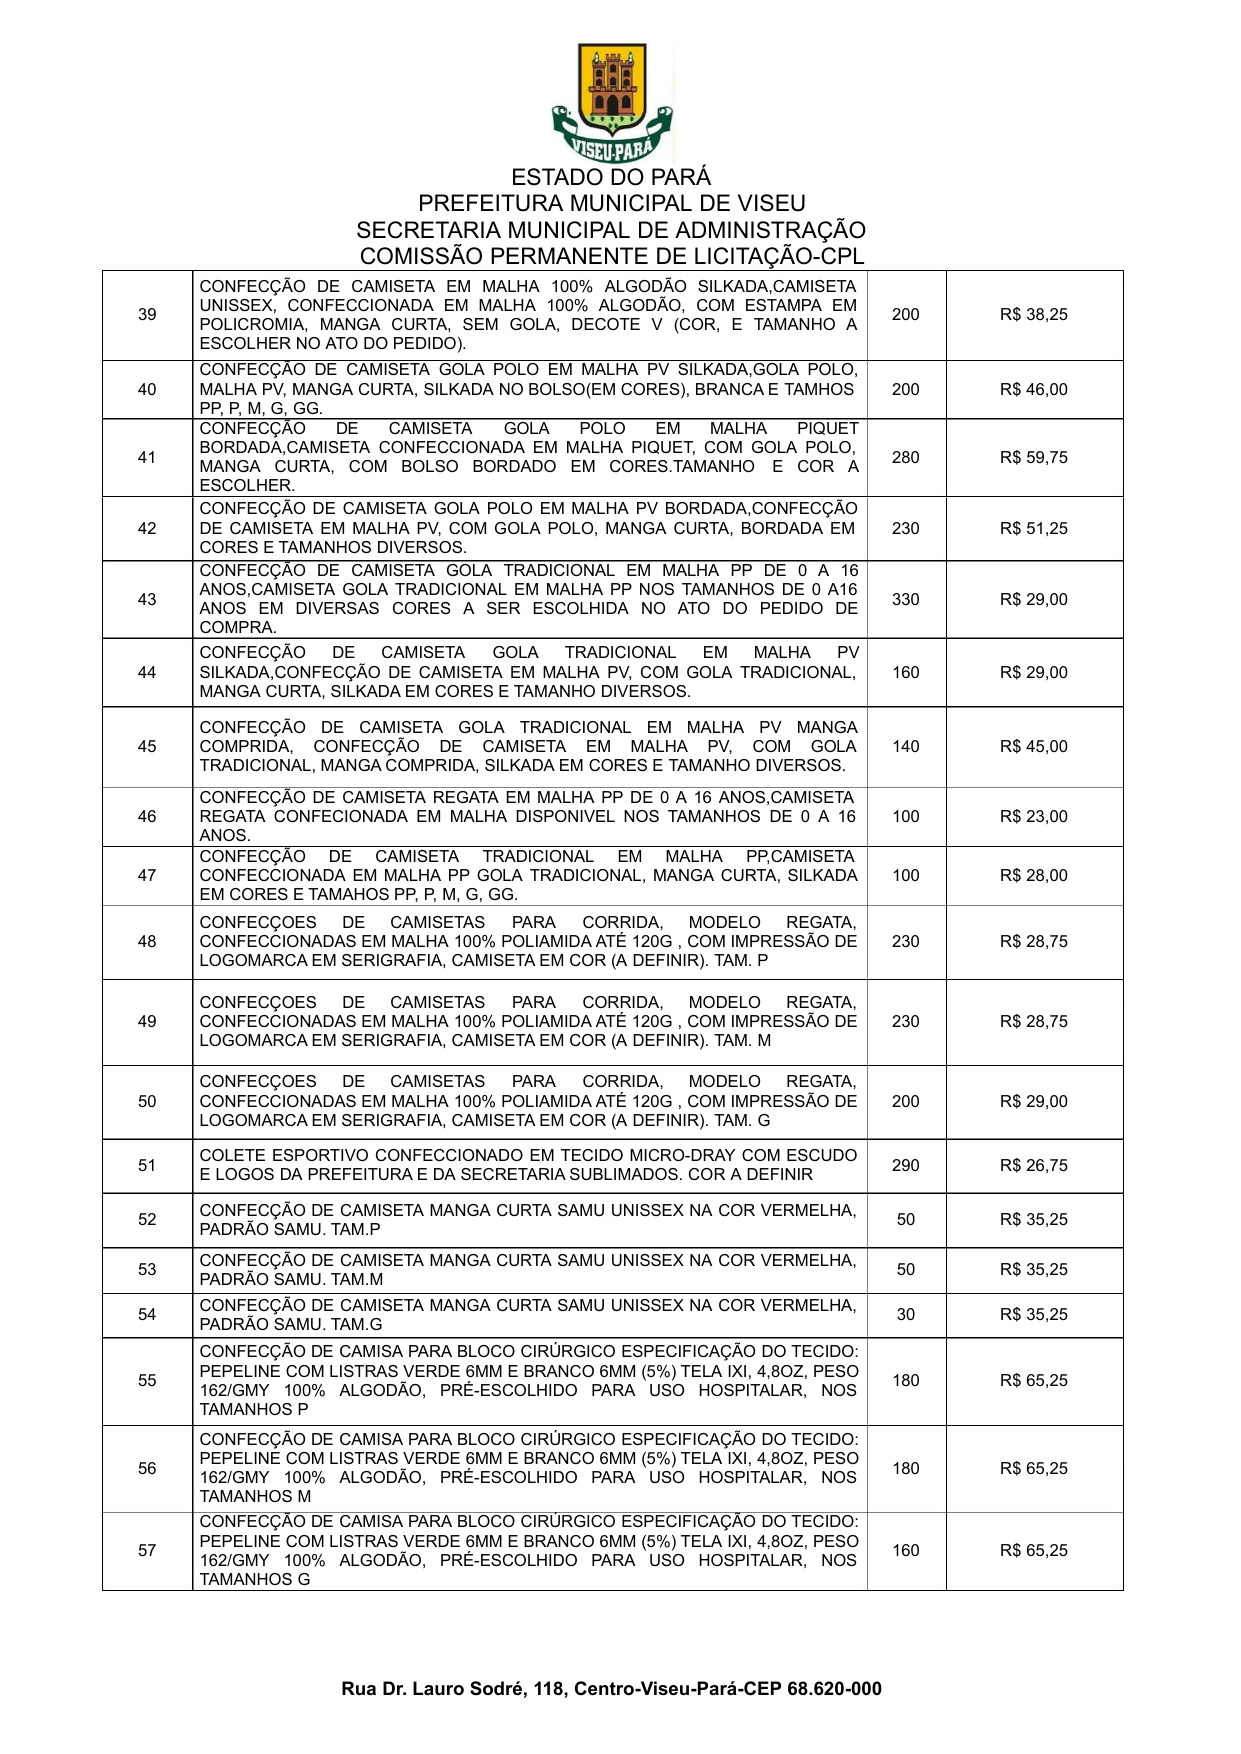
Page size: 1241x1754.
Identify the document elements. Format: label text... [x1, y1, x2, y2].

text MODELO REGATA, [689, 913, 884, 932]
text R$ 28,00 [1000, 866, 1093, 885]
text LOGOMARCA EM SERIGRAFIA, CAMISETA EM COR (A DEFINIR). TAM. G [199, 1111, 884, 1130]
text PV [837, 644, 884, 663]
text 290 [892, 1156, 945, 1175]
text MANGA CURTA, COM BOLSO BORDADO EM CORES.TAMANHO [199, 458, 772, 477]
text PIQUET [797, 419, 884, 438]
text CAMISETAS [390, 1073, 512, 1092]
text DE [342, 913, 390, 932]
text 5 [138, 1542, 172, 1560]
text R$ 26,75 [1000, 1156, 1093, 1175]
text PADRÃO SAMU. TAM.G [199, 1315, 884, 1334]
text PADRÃO SAMU. TAM.P [199, 1220, 884, 1239]
text PP, P, M, G, GG. [199, 399, 884, 418]
text 162/GMY 100% ALGODÃO, PRÉ-ESCOLHIDO PARA USO HOSPITALAR, NOS [199, 1381, 884, 1400]
text CONFECÇÃO [199, 644, 331, 663]
text R$ 29,00 [1000, 590, 1093, 609]
text 100 [892, 866, 945, 885]
text 230 [892, 519, 945, 538]
text CONFECÇÃO DE CAMISETA MANGA CURTA SAMU UNISSEX NA COR VERMELHA, [199, 1296, 884, 1315]
text ANOS EM DIVERSAS CORES A SER ESCOLHIDA NO ATO DO PEDIDO DE [199, 599, 884, 618]
text 200 [892, 380, 945, 399]
text 1 [172, 448, 181, 467]
text 4 [172, 1306, 181, 1324]
text 4 [138, 380, 147, 399]
text R$ 35,25 [1000, 1261, 1093, 1279]
text 4 [138, 807, 147, 826]
text 2 [172, 1211, 181, 1229]
text R$ 28,75 [1000, 933, 1093, 951]
text GOLA [492, 644, 564, 663]
text 160 [892, 663, 945, 682]
text CONFECÇOES [199, 993, 342, 1012]
text COLETE ESPORTIVO CONFECCIONADO EM TECIDO MICRO-DRAY COM ESCUDO [199, 1146, 884, 1165]
picture [99, 267, 1126, 1593]
text PARA [512, 993, 582, 1012]
text 43 [138, 590, 181, 609]
text CONFECCIONADAS EM MALHA 100% POLIAMIDA ATÉ 120G , COM IMPRESSÃO DE [199, 1012, 884, 1031]
text CORRIDA, [582, 993, 689, 1012]
text R$ 65,25 [1000, 1459, 1093, 1478]
text 0 [147, 380, 181, 399]
text PEPELINE COM LISTRAS VERDE 6MM E BRANCO 6MM (5%) TELA IXI, 4,8OZ, PESO [199, 1450, 884, 1468]
text CONFECÇÃO DE CAMISETA GOLA TRADICIONAL EM MALHA PP DE 0 A 16 [199, 561, 884, 580]
text CORRIDA, [582, 913, 689, 932]
text R$ 28,75 [1000, 1012, 1093, 1031]
text DE [342, 993, 390, 1012]
text EM [703, 644, 753, 663]
text PADRÃO SAMU. TAM.M [199, 1270, 884, 1289]
text SILKADA,CONFECÇÃO DE CAMISETA EM MALHA PV, COM GOLA TRADICIONAL, [199, 663, 884, 682]
text BORDADA,CAMISETA CONFECCIONADA EM MALHA PIQUET, COM GOLA POLO, [199, 438, 884, 457]
text DE CAMISETA EM MALHA PV, COM GOLA POLO, MANGA CURTA, BORDADA EM [199, 519, 884, 538]
text 30 [897, 1306, 940, 1324]
text CAMISETA [381, 644, 492, 663]
text E COR A [772, 458, 884, 477]
text R$ 35,25 [1000, 1211, 1093, 1229]
text 330 [892, 590, 945, 609]
text MALHA [710, 419, 792, 438]
text 100 [892, 807, 945, 826]
text MALHA PV, MANGA CURTA, SILKADA NO BOLSO(EM CORES), BRANCA E TAMHOS [199, 380, 884, 399]
text POLO [579, 419, 651, 438]
text 230 [892, 933, 945, 951]
text TRADICIONAL, MANGA COMPRIDA, SILKADA EM CORES E TAMANHO DIVERSOS. [199, 757, 884, 775]
text CONFECÇÃO DE CAMISETA GOLA TRADICIONAL EM MALHA PV MANGA [199, 718, 884, 737]
text 39 [138, 306, 181, 324]
text CONFECCIONADAS EM MALHA 100% POLIAMIDA ATÉ 120G , COM IMPRESSÃO DE [199, 1092, 884, 1111]
text 5 [138, 1156, 147, 1175]
text CONFECÇÃO DE CAMISA PARA BLOCO CIRÚRGICO ESPECIFICAÇÃO DO TECIDO: [199, 1430, 884, 1449]
text PEPELINE COM LISTRAS VERDE 6MM E BRANCO 6MM (5%) TELA IXI, 4,8OZ, PESO [199, 1532, 884, 1551]
text R$ 45,00 [1000, 737, 1093, 756]
text E LOGOS DA PREFEITURA E DA SECRETARIA SUBLIMADOS. COR A DEFINIR [199, 1166, 884, 1184]
text PARA [512, 1073, 582, 1092]
text CONFECÇÃO DE CAMISETA REGATA EM MALHA PP DE 0 A 16 ANOS,CAMISETA [199, 788, 884, 807]
text TAMANHOS P [199, 1400, 335, 1419]
text 180 [892, 1372, 945, 1390]
text 50 [138, 1092, 181, 1111]
text UNISSEX, CONFECCIONADA EM MALHA 100% ALGODÃO, COM ESTAMPA EM [199, 296, 884, 315]
text 200 [892, 306, 945, 324]
text R$ 51,25 [1000, 519, 1093, 538]
text Rua Dr. Lauro Sodré, 118, Centro-Viseu-Pará-CEP 68.620-000 [341, 1679, 909, 1699]
text R$ 23,00 [1000, 807, 1093, 826]
text R$ 46,00 [1000, 380, 1093, 399]
text CONFECÇÃO DE CAMISETA MANGA CURTA SAMU UNISSEX NA COR VERMELHA, [199, 1251, 884, 1270]
text 230 [892, 1012, 945, 1031]
text CONFECÇÃO [199, 419, 331, 438]
text REGATA CONFECIONADA EM MALHA DISPONIVEL NOS TAMANHOS DE 0 A 16 [199, 807, 884, 826]
text 42 [138, 519, 181, 538]
text GOLA [503, 419, 575, 438]
text COMISSÃO PERMANENTE DE LICITAÇÃO-CPL [359, 244, 894, 269]
text 50 [897, 1261, 940, 1279]
text ESCOLHER NO ATO DO PEDIDO). [199, 335, 884, 353]
text CONFECÇÃO DE CAMISA PARA BLOCO CIRÚRGICO ESPECIFICAÇÃO DO TECIDO: [199, 1513, 884, 1532]
text CONFECCIONADAS EM MALHA 100% POLIAMIDA ATÉ 120G , COM IMPRESSÃO DE [199, 933, 884, 951]
text R$ 29,00 [1000, 1092, 1093, 1111]
text 162/GMY 100% ALGODÃO, PRÉ-ESCOLHIDO PARA USO HOSPITALAR, NOS [199, 1469, 884, 1488]
text 48 [138, 933, 181, 951]
text ANOS. [199, 826, 884, 845]
text POLICROMIA, MANGA CURTA, SEM GOLA, DECOTE V (COR, E TAMANHO A [199, 315, 884, 334]
text R$ 29,00 [1000, 663, 1093, 682]
text 200 [892, 1092, 945, 1111]
text PARA [512, 913, 582, 932]
text CONFECÇÃO DE CAMISETA GOLA POLO EM MALHA PV SILKADA,GOLA POLO, [199, 361, 884, 379]
text CORES E TAMANHOS DIVERSOS. [199, 538, 884, 557]
text CAMISETAS [390, 993, 512, 1012]
text 44 [138, 663, 181, 682]
text 6 [147, 807, 181, 826]
text MODELO REGATA, [689, 1073, 884, 1092]
text CONFECÇÃO DE CAMISETA MANGA CURTA SAMU UNISSEX NA COR VERMELHA, [199, 1201, 884, 1220]
text R$ 35,25 [1000, 1306, 1093, 1324]
text R$ 65,25 [1000, 1372, 1093, 1390]
text 180 [892, 1459, 945, 1478]
text 50 [897, 1211, 945, 1229]
text 160 [892, 1542, 945, 1560]
text 1 [147, 1156, 181, 1175]
text 6 [147, 1459, 181, 1478]
text LOGOMARCA EM SERIGRAFIA, CAMISETA EM COR (A DEFINIR). TAM. P [199, 952, 884, 971]
text 4 [138, 866, 172, 885]
text 5 [138, 1261, 147, 1279]
text TAMANHOS G [199, 1570, 336, 1589]
text MALHA [753, 644, 836, 663]
text COMPRA. [199, 618, 884, 637]
text CONFECCIONADA EM MALHA PP GOLA TRADICIONAL, MANGA CURTA, SILKADA [199, 866, 884, 885]
text CAMISETAS [390, 913, 512, 932]
picture [549, 41, 676, 165]
text ESCOLHER. [199, 477, 783, 496]
text EM CORES E TAMAHOS PP, P, M, G, GG. [199, 885, 884, 904]
text CAMISETA [388, 419, 499, 438]
text SECRETARIA MUNICIPAL DE ADMINISTRAÇÃO [356, 217, 894, 243]
text CONFECÇÃO DE CAMISETA EM MALHA 100% ALGODÃO SILKADA,CAMISETA [199, 277, 884, 296]
text ANOS,CAMISETA GOLA TRADICIONAL EM MALHA PP NOS TAMANHOS DE 0 A16 [199, 580, 884, 599]
text 3 [147, 1261, 181, 1279]
text EM [655, 419, 706, 438]
text 4 [138, 448, 172, 467]
text R$ 59,75 [1000, 448, 1093, 467]
text ESTADO DO PARÁ [511, 165, 894, 190]
text 7 [172, 866, 181, 885]
text MODELO REGATA, [689, 993, 884, 1012]
text 5 [138, 1305, 172, 1324]
text CONFECÇOES [199, 1073, 342, 1092]
text 140 [892, 737, 945, 756]
text R$ 65,25 [1000, 1542, 1093, 1560]
text 55 [138, 1372, 181, 1390]
text 49 [138, 1012, 181, 1031]
text CONFECÇÃO DE CAMISETA GOLA POLO EM MALHA PV BORDADA,CONFECÇÃO [199, 500, 884, 518]
text TAMANHOS M [199, 1488, 337, 1507]
text LOGOMARCA EM SERIGRAFIA, CAMISETA EM COR (A DEFINIR). TAM. M [199, 1032, 884, 1050]
text COMPRIDA, CONFECÇÃO DE CAMISETA EM MALHA PV, COM GOLA [199, 737, 884, 756]
text PEPELINE COM LISTRAS VERDE 6MM E BRANCO 6MM (5%) TELA IXI, 4,8OZ, PESO [199, 1362, 884, 1381]
text PREFEITURA MUNICIPAL DE VISEU [418, 191, 894, 217]
text 162/GMY 100% ALGODÃO, PRÉ-ESCOLHIDO PARA USO HOSPITALAR, NOS [199, 1551, 884, 1570]
text TRADICIONAL [564, 644, 702, 663]
text CONFECÇÃO DE CAMISETA TRADICIONAL EM MALHA PP,CAMISETA [199, 847, 884, 866]
text 7 [172, 1542, 181, 1560]
text CONFECÇÃO DE CAMISA PARA BLOCO CIRÚRGICO ESPECIFICAÇÃO DO TECIDO: [199, 1343, 884, 1362]
text DE [342, 1073, 390, 1092]
text CONFECÇOES [199, 913, 342, 932]
text 5 [138, 1210, 172, 1229]
text DE [336, 419, 384, 438]
text 5 [138, 1459, 147, 1478]
text 45 [138, 737, 181, 756]
text R$ 38,25 [1000, 306, 1093, 324]
text 280 [892, 448, 945, 467]
text DE [332, 644, 380, 663]
text MANGA CURTA, SILKADA EM CORES E TAMANHO DIVERSOS. [199, 682, 884, 701]
text CORRIDA, [582, 1073, 689, 1092]
